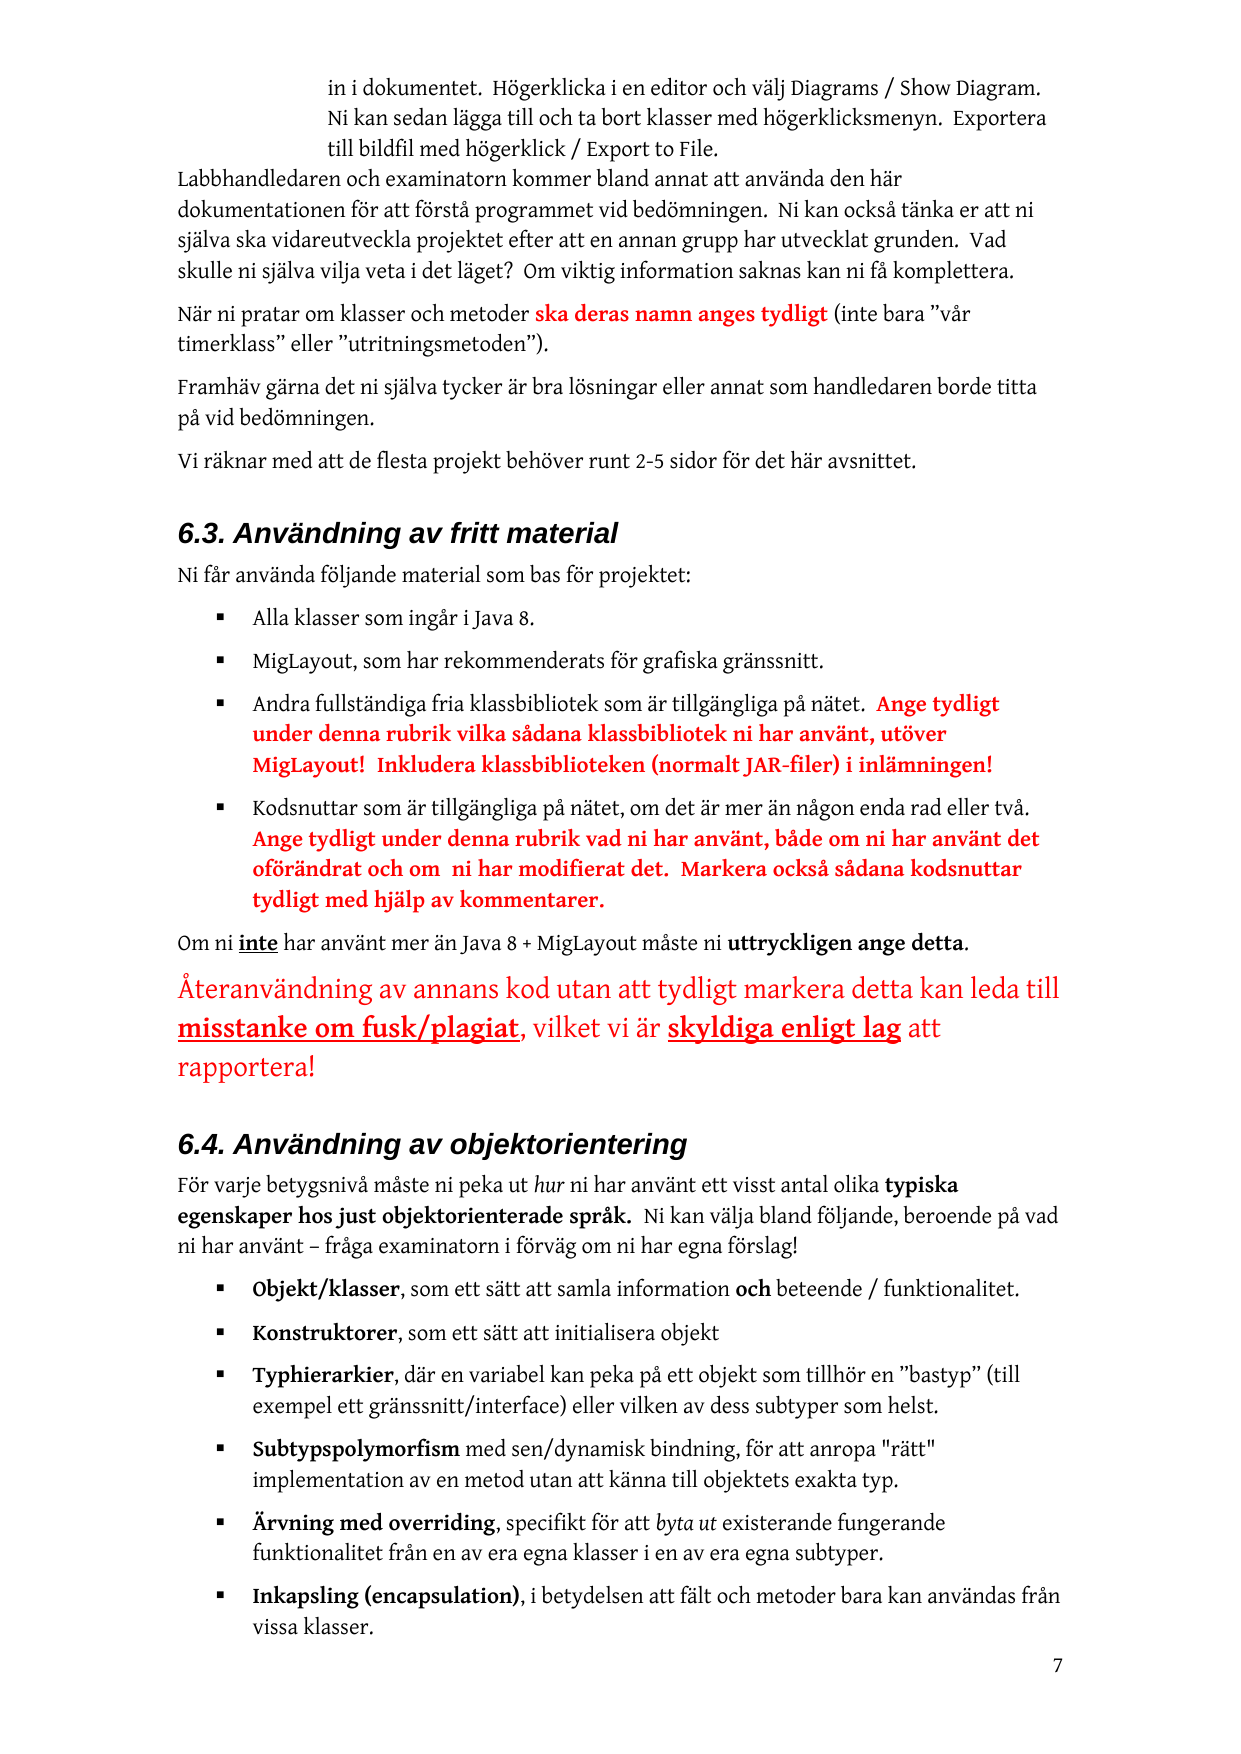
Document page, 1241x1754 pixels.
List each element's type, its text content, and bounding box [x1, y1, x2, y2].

list Andra fullständiga fria klassbibliotek som är tillgängliga på nätet. Ange tydligt under denna rubrik vilka sådana klassbibliotek ni har använt, utöver MigLayout! Inkludera klassbiblioteken (normalt JAR-filer) i inlämningen! [215, 691, 1063, 779]
text Återanvändning av annans kod utan att tydligt markera detta kan leda till misstanke om fusk/plagiat, vilket vi är skyldiga enligt lag att rapportera! [177, 973, 1063, 1084]
list Subtypspolymorfism med sen/dynamisk bindning, för att anropa "rätt" implementation av en metod utan att känna till objektets exakta typ. [215, 1436, 1063, 1493]
list Konstruktorer, som ett sätt att initialisera objekt [215, 1320, 1063, 1346]
subtitle 6.3. Användning av fritt material [177, 516, 1063, 550]
list MigLayout, som har rekommenderats för grafiska gränssnitt. [215, 648, 1063, 675]
text Framhäv gärna det ni själva tycker är bra lösningar eller annat som handledaren borde titta på vid bedömningen. [177, 375, 1063, 432]
text Labbhandledaren och examinatorn kommer bland annat att använda den här dokumentationen för att förstå programmet vid bedömningen. Ni kan också tänka er att ni själva ska vidareutveckla projektet efter att en annan grupp har utvecklat grunden. Vad skulle ni själva vilja veta i det läget? Om viktig information saknas kan ni få komplettera. [177, 167, 1063, 285]
text Om ni inte har använt mer än Java 8 + MigLayout måste ni uttryckligen ange detta. [177, 930, 1063, 957]
list in i dokumentet. Högerklicka i en editor och välj Diagrams / Show Diagram. Ni kan sedan lägga till och ta bort klasser med högerklicksmenyn. Exportera till bildfil med högerklick / Export to File. [290, 75, 1063, 163]
list Alla klasser som ingår i Java 8. [215, 605, 1063, 632]
text För varje betygsnivå måste ni peka ut hur ni har använt ett visst antal olika typiska egenskaper hos just objektorienterade språk. Ni kan välja bland följande, beroende på vad ni har använt – fråga examinatorn i förväg om ni har egna förslag! [177, 1173, 1063, 1260]
text När ni pratar om klasser och metoder ska deras namn anges tydligt (inte bara ”vår timerklass” eller ”utritningsmetoden”). [177, 301, 1063, 358]
list Typhierarkier, där en variabel kan peka på ett objekt som tillhör en ”bastyp” (till exempel ett gränssnitt/interface) eller vilken av dess subtyper som helst. [215, 1363, 1063, 1420]
subtitle 6.4. Användning av objektorientering [177, 1127, 1063, 1160]
list Kodsnuttar som är tillgängliga på nätet, om det är mer än någon enda rad eller två. Ange tydligt under denna rubrik vad ni har använt, både om ni har använt det oförändrat och om ni har modifierat det. Markera också sådana kodsnuttar tydligt med hjälp av kommentarer. [215, 795, 1063, 913]
text Vi räknar med att de flesta projekt behöver runt 2-5 sidor för det här avsnittet. [177, 448, 1063, 475]
text Ni får använda följande material som bas för projektet: [177, 562, 1063, 589]
list Ärvning med overriding, specifikt för att byta ut existerande fungerande funktionalitet från en av era egna klasser i en av era egna subtyper. [215, 1510, 1063, 1567]
list Objekt/klasser, som ett sätt att samla information och beteende / funktionalitet. [215, 1277, 1063, 1303]
list Inkapsling (encapsulation), i betydelsen att fält och metoder bara kan användas från vissa klasser. [215, 1583, 1063, 1641]
